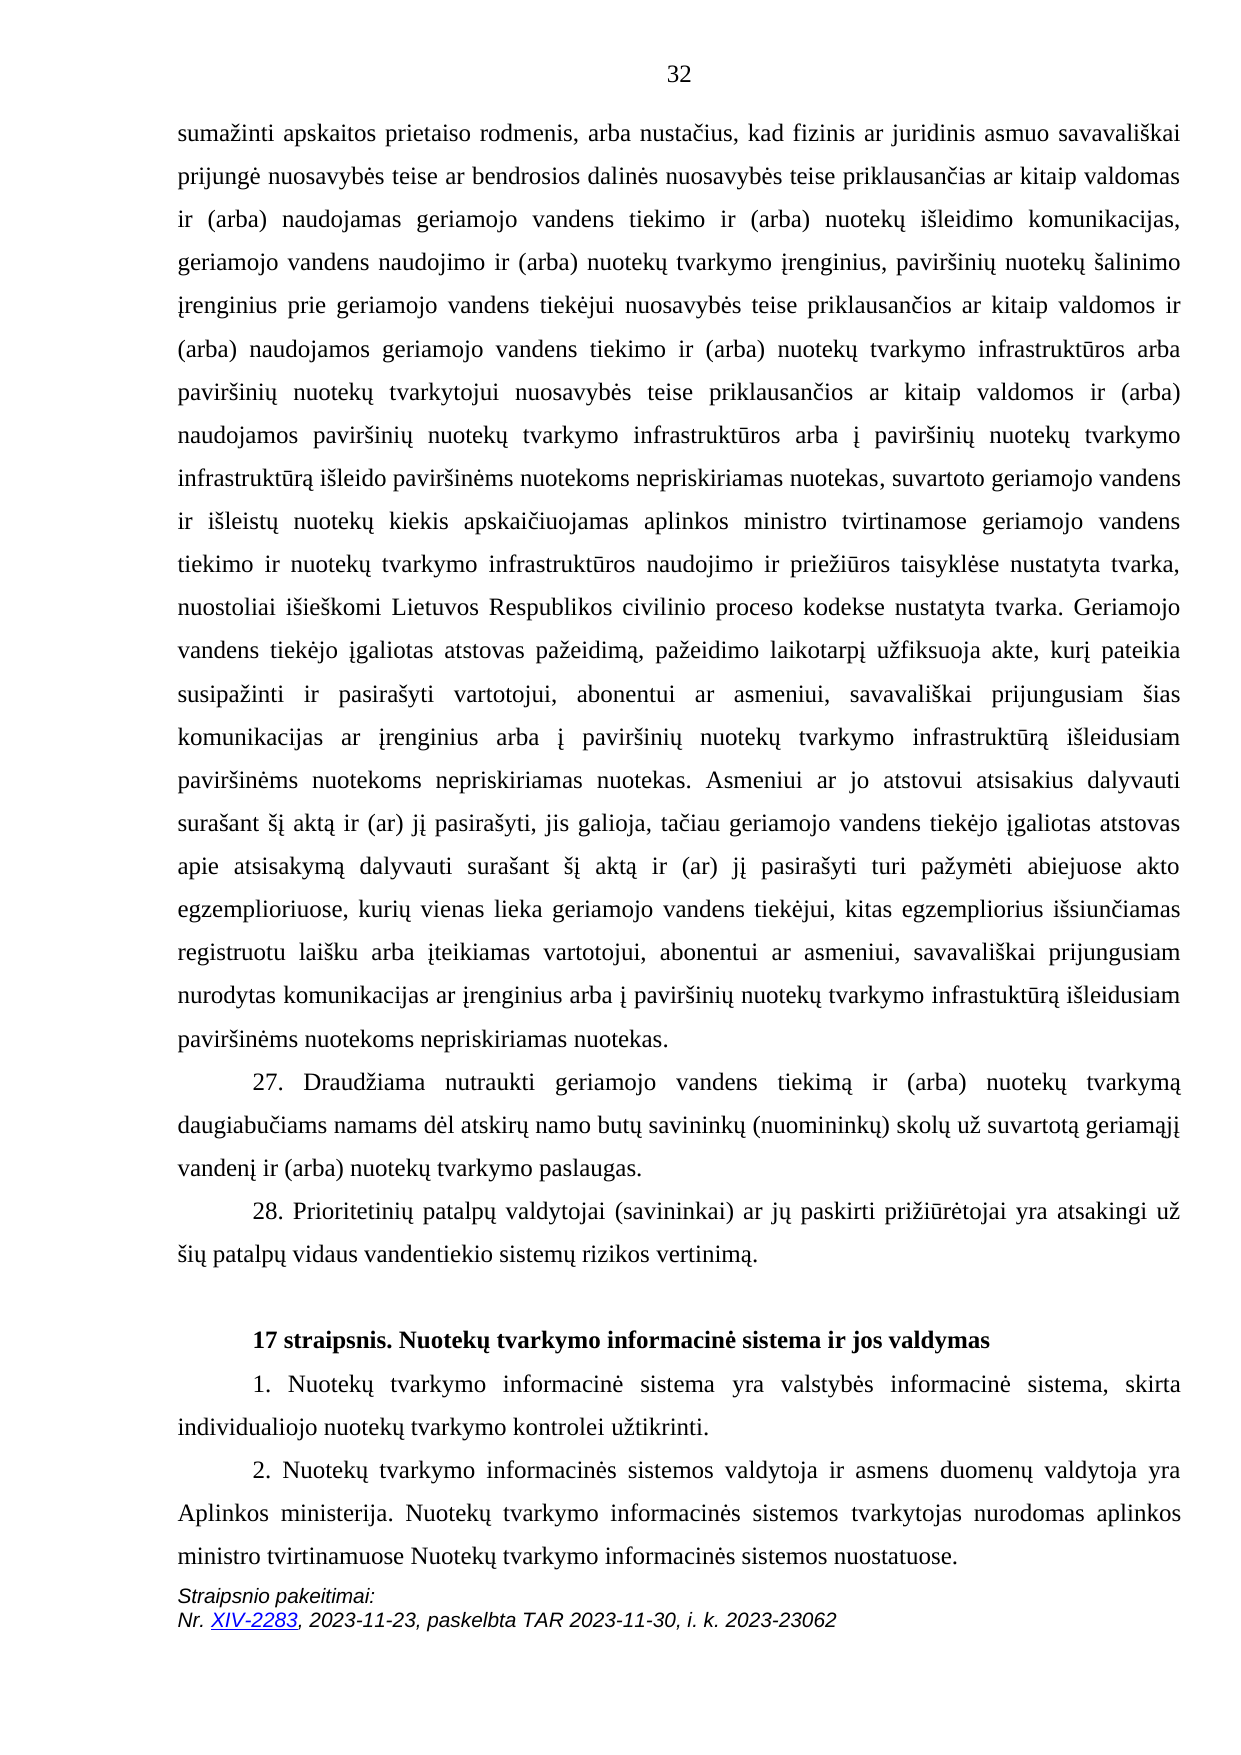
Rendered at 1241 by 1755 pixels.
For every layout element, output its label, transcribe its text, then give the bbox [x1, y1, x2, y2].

text 2. Nuotekų tvarkymo informacinės sistemos valdytoja ir asmens duomenų valdytoja yra Aplinkos ministerija. Nuotekų tvarkymo informacinės sistemos tvarkytojas nurodomas aplinkos ministro tvirtinamuose Nuotekų tvarkymo informacinės sistemos nuostatuose. [177, 1455, 1181, 1570]
text Straipsnio pakeitimai: [177, 1584, 1181, 1608]
text 1. Nuotekų tvarkymo informacinė sistema yra valstybės informacinė sistema, skirta individualiojo nuotekų tvarkymo kontrolei užtikrinti. [177, 1369, 1181, 1441]
text 28. Prioritetinių patalpų valdytojai (savininkai) ar jų paskirti prižiūrėtojai yra atsakingi už šių patalpų vidaus vandentiekio sistemų rizikos vertinimą. [177, 1196, 1181, 1268]
text 27. Draudžiama nutraukti geriamojo vandens tiekimą ir (arba) nuotekų tvarkymą daugiabučiams namams dėl atskirų namo butų savininkų (nuomininkų) skolų už suvartotą geriamąjį vandenį ir (arba) nuotekų tvarkymo paslaugas. [177, 1067, 1181, 1182]
text Nr. XIV-2283, 2023-11-23, paskelbta TAR 2023-11-30, i. k. 2023-23062 [177, 1608, 1181, 1632]
text 17 straipsnis. Nuotekų tvarkymo informacinė sistema ir jos valdymas [177, 1326, 1181, 1354]
text sumažinti apskaitos prietaiso rodmenis, arba nustačius, kad fizinis ar juridinis asmuo savavališkai prijungė nuosavybės teise ar bendrosios dalinės nuosavybės teise priklausančias ar kitaip valdomas ir (arba) naudojamas geriamojo vandens tiekimo ir (arba) nuotekų išleidimo komunikacijas, geriamojo vandens naudojimo ir (arba) nuotekų tvarkymo įrenginius, paviršinių nuotekų šalinimo įrenginius prie geriamojo vandens tiekėjui nuosavybės teise priklausančios ar kitaip valdomos ir (arba) naudojamos geriamojo vandens tiekimo ir (arba) nuotekų tvarkymo infrastruktūros arba paviršinių nuotekų tvarkytojui nuosavybės teise priklausančios ar kitaip valdomos ir (arba) naudojamos paviršinių nuotekų tvarkymo infrastruktūros arba į paviršinių nuotekų tvarkymo infrastruktūrą išleido paviršinėms nuotekoms nepriskiriamas nuotekas, suvartoto geriamojo vandens ir išleistų nuotekų kiekis apskaičiuojamas aplinkos ministro tvirtinamose geriamojo vandens tiekimo ir nuotekų tvarkymo infrastruktūros naudojimo ir priežiūros taisyklėse nustatyta tvarka, nuostoliai išieškomi Lietuvos Respublikos civilinio proceso kodekse nustatyta tvarka. Geriamojo vandens tiekėjo įgaliotas atstovas pažeidimą, pažeidimo laikotarpį užfiksuoja akte, kurį pateikia susipažinti ir pasirašyti vartotojui, abonentui ar asmeniui, savavališkai prijungusiam šias komunikacijas ar įrenginius arba į paviršinių nuotekų tvarkymo infrastruktūrą išleidusiam paviršinėms nuotekoms nepriskiriamas nuotekas. Asmeniui ar jo atstovui atsisakius dalyvauti surašant šį aktą ir (ar) jį pasirašyti, jis galioja, tačiau geriamojo vandens tiekėjo įgaliotas atstovas apie atsisakymą dalyvauti surašant šį aktą ir (ar) jį pasirašyti turi pažymėti abiejuose akto egzemplioriuose, kurių vienas lieka geriamojo vandens tiekėjui, kitas egzempliorius išsiunčiamas registruotu laišku arba įteikiamas vartotojui, abonentui ar asmeniui, savavališkai prijungusiam nurodytas komunikacijas ar įrenginius arba į paviršinių nuotekų tvarkymo infrastuktūrą išleidusiam paviršinėms nuotekoms nepriskiriamas nuotekas. [177, 118, 1181, 1052]
